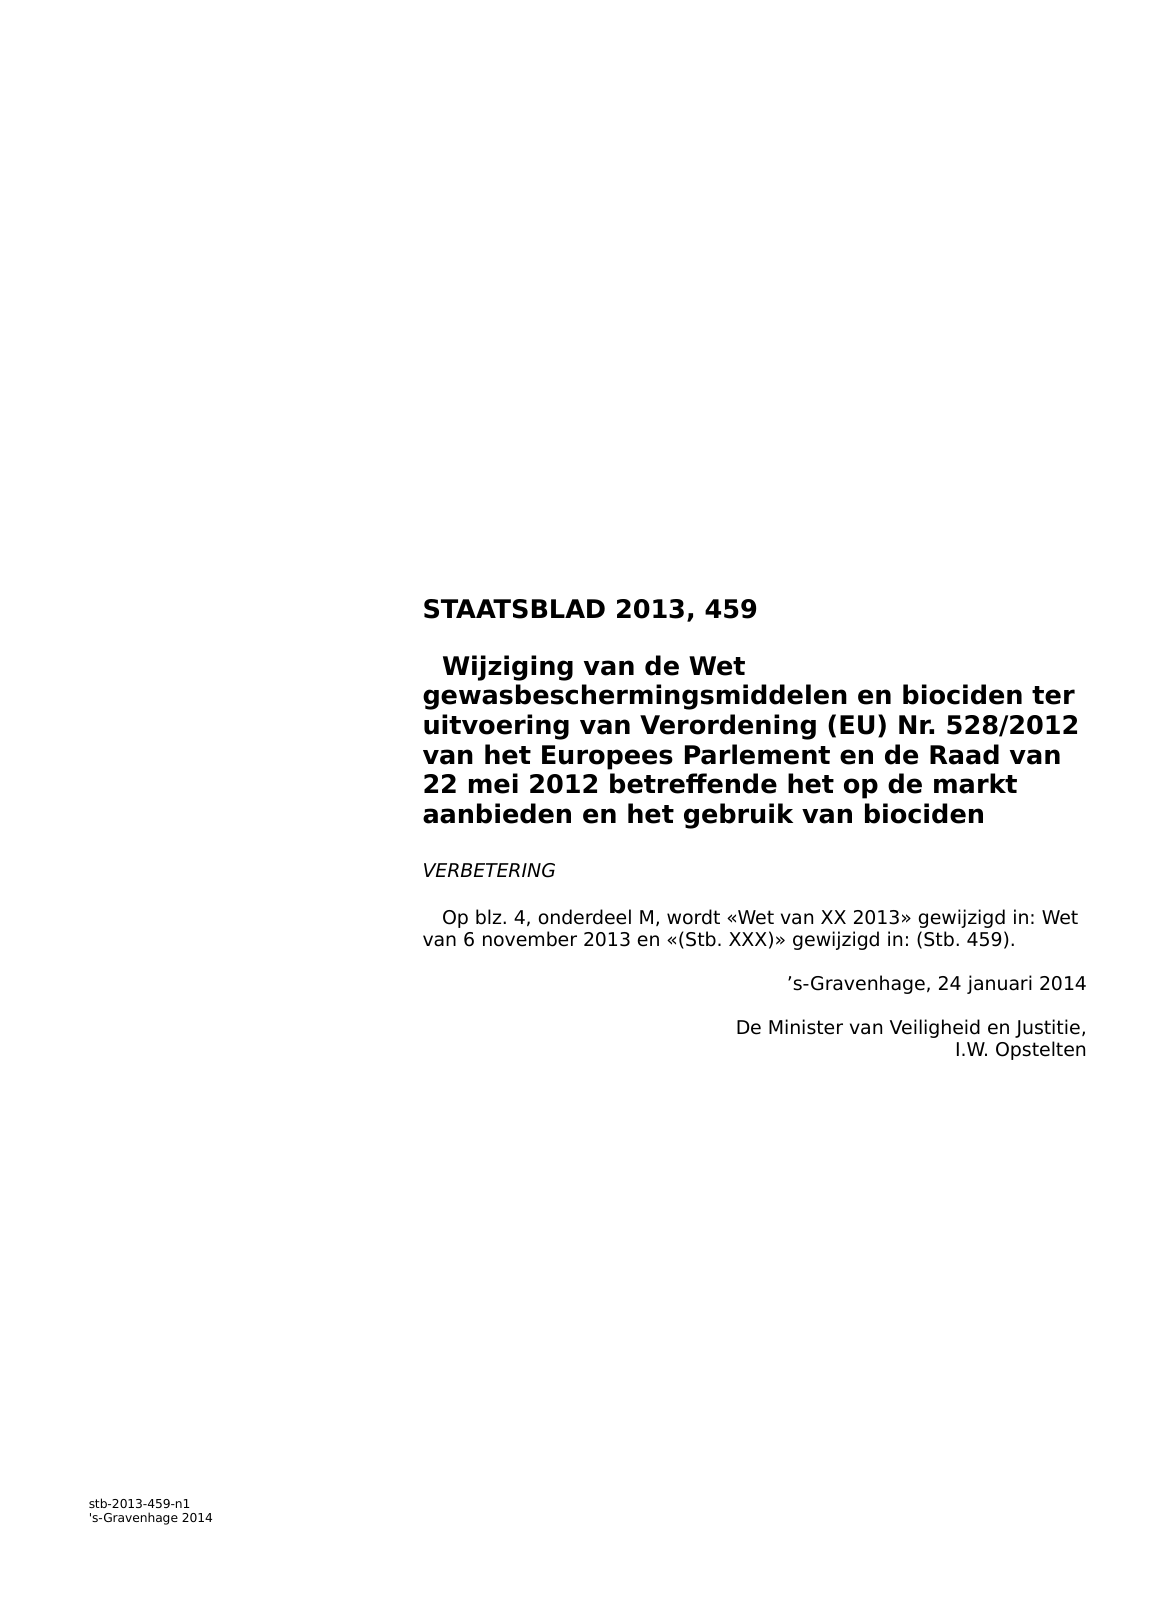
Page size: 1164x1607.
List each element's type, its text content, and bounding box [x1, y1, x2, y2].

text Wijziging van de Wet gewasbeschermingsmiddelen en biociden ter uitvoering van Verordening (EU) Nr. 528/2012 van het Europees Parlement en de Raad van 22 mei 2012 betreffende het op de markt aanbieden en het gebruik van biociden [422, 651, 1087, 829]
text stb-2013-459-n1 [88, 1497, 323, 1511]
text De Minister van Veiligheid en Justitie, I.W. Opstelten [422, 1017, 1087, 1061]
subtitle VERBETERING [422, 859, 1087, 882]
text ’s-Gravenhage, 24 januari 2014 [422, 973, 1087, 995]
text 's-Gravenhage 2014 [88, 1511, 323, 1525]
text Op blz. 4, onderdeel M, wordt «Wet van XX 2013» gewijzigd in: Wet van 6 november 2013 en «(Stb. XXX)» gewijzigd in: (Stb. 459). [422, 907, 1087, 951]
subtitle STAATSBLAD 2013, 459 [422, 595, 1087, 625]
